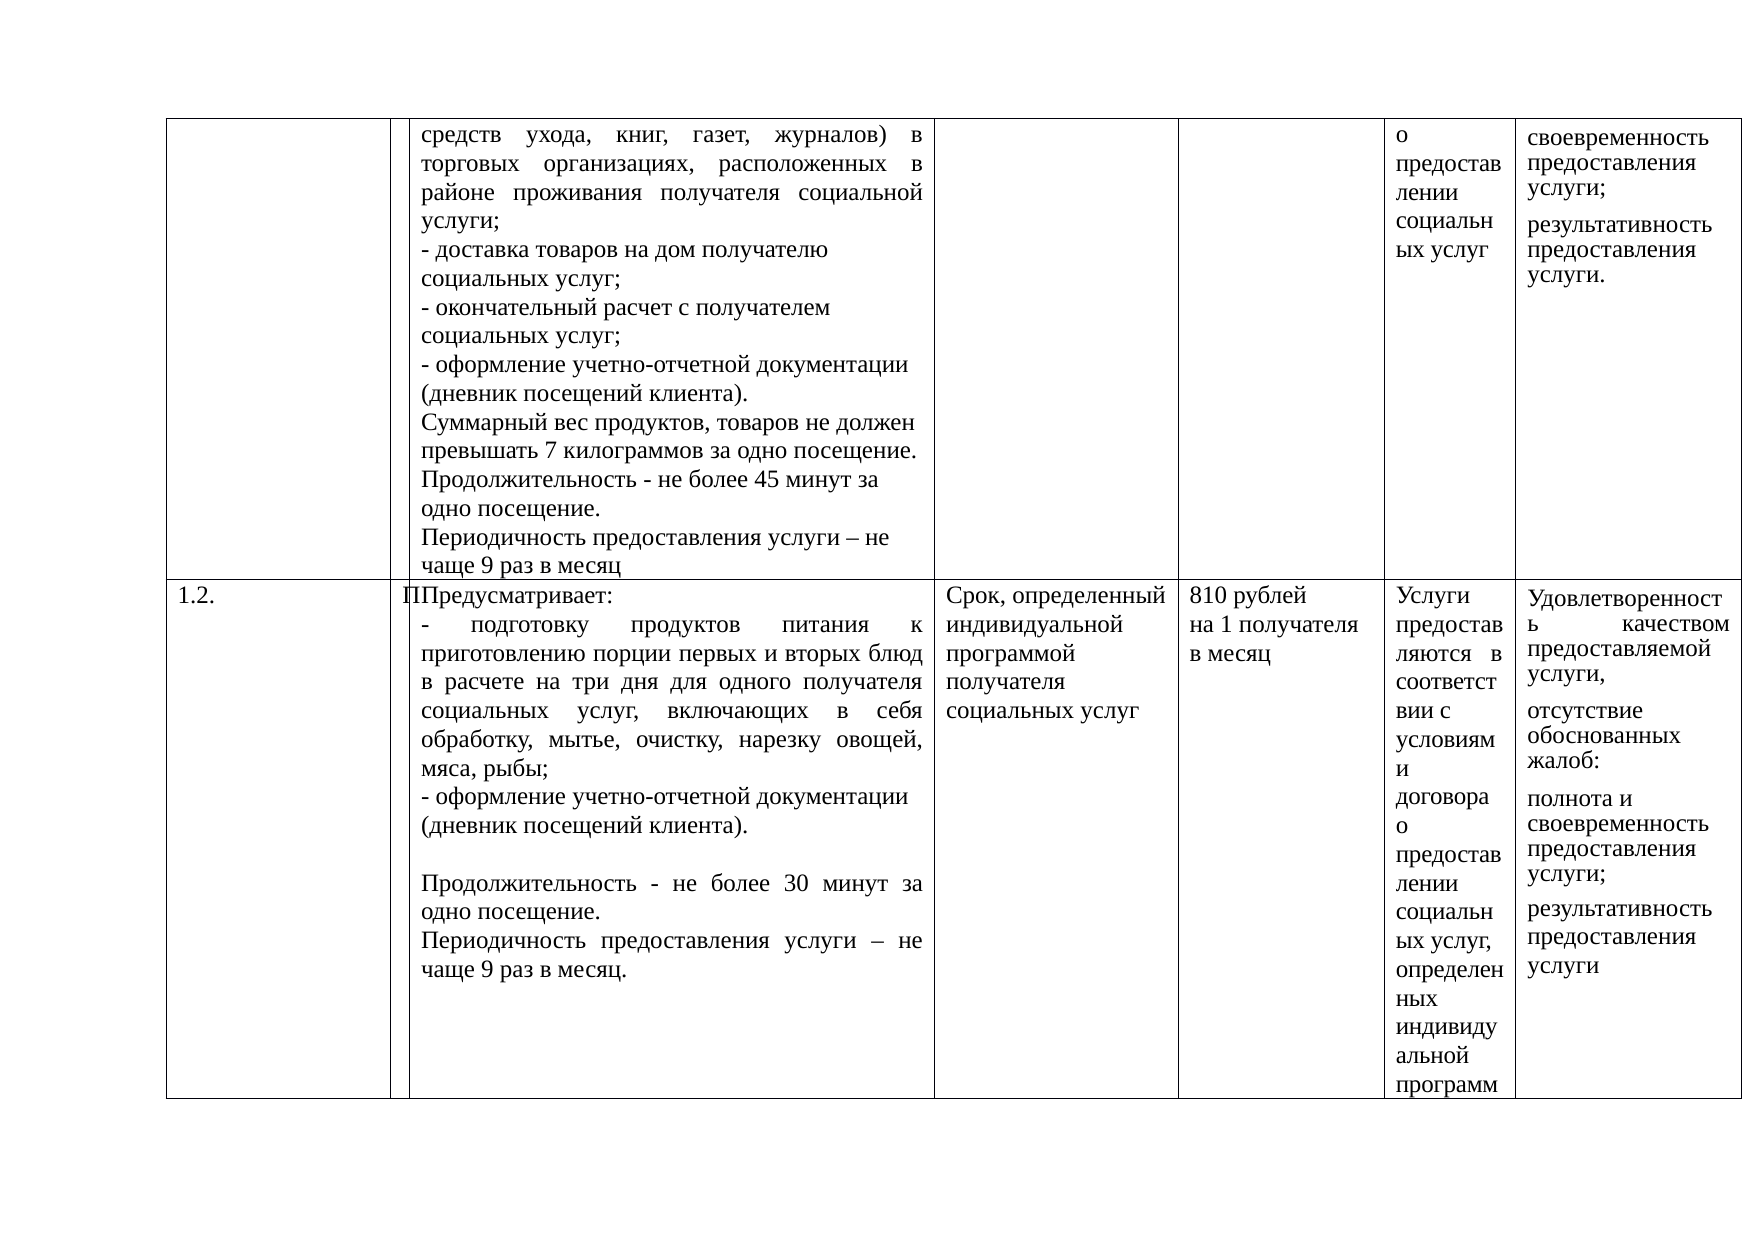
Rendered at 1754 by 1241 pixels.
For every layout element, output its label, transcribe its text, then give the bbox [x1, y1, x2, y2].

table_cell Срок, определенный индивидуальной программой получателя социальных услуг [935, 580, 1178, 1098]
table_cell Предусматривает: - прием заказа от получателя социальных услуг; - получение денежных средств для приобретения товара; - закупка товаров (продуктов питания и промышленных товаров первой необходимости, средств санитарии и гигиены, средств ухода, книг, газет, журналов) в торговых организациях, расположенных в районе проживания получателя социальной услуги; - доставка товаров на дом получателю социальных услуг; - окончательный расчет с получателем социальных услуг; - оформление учетно-отчетной документации (дневник посещений клиента). Суммарный вес продуктов, товаров не должен превышать 7 килограммов за одно посещение. Продолжительность - не более 45 минут за одно посещение. Периодичность предоставления услуги – не чаще 9 раз в месяц [410, 119, 934, 579]
table_cell Покупка за счет средств получателя социальных услуг и доставка на дом продуктов питания, промышленных товаров первой необходимости, средств санитарии и гигиены, средств ухода, книг, газет, журналов [391, 119, 409, 579]
table_cell Услуги предоставляются в соответствии с условиями договора о предоставлении социальных услуг, определенных индивидуальной программ [1385, 580, 1515, 1098]
table_cell 1.2. [167, 580, 390, 1098]
table_cell своевременность предоставления услуги; результативность предоставления услуги. [1516, 119, 1741, 579]
table_cell [1179, 119, 1384, 579]
table_cell Помощь в приготовлении пищи [391, 580, 409, 1098]
table_cell о предоставлении социальных услуг [1385, 119, 1515, 579]
table_cell Предусматривает: - подготовку продуктов питания к приготовлению порции первых и вторых блюд в расчете на три дня для одного получателя социальных услуг, включающих в себя обработку, мытье, очистку, нарезку овощей, мяса, рыбы; - оформление учетно-отчетной документации (дневник посещений клиента). Продолжительность - не более 30 минут за одно посещение. Периодичность предоставления услуги – не чаще 9 раз в месяц. [410, 580, 934, 1098]
table_cell [935, 119, 1178, 579]
table_cell [167, 119, 390, 579]
table_cell Удовлетворенность качеством предоставляемой услуги, отсутствие обоснованных жалоб: полнота и своевременность предоставления услуги; результативность предоставления услуги [1516, 580, 1741, 1098]
table_cell 810 рублей на 1 получателя в месяц [1179, 580, 1384, 1098]
